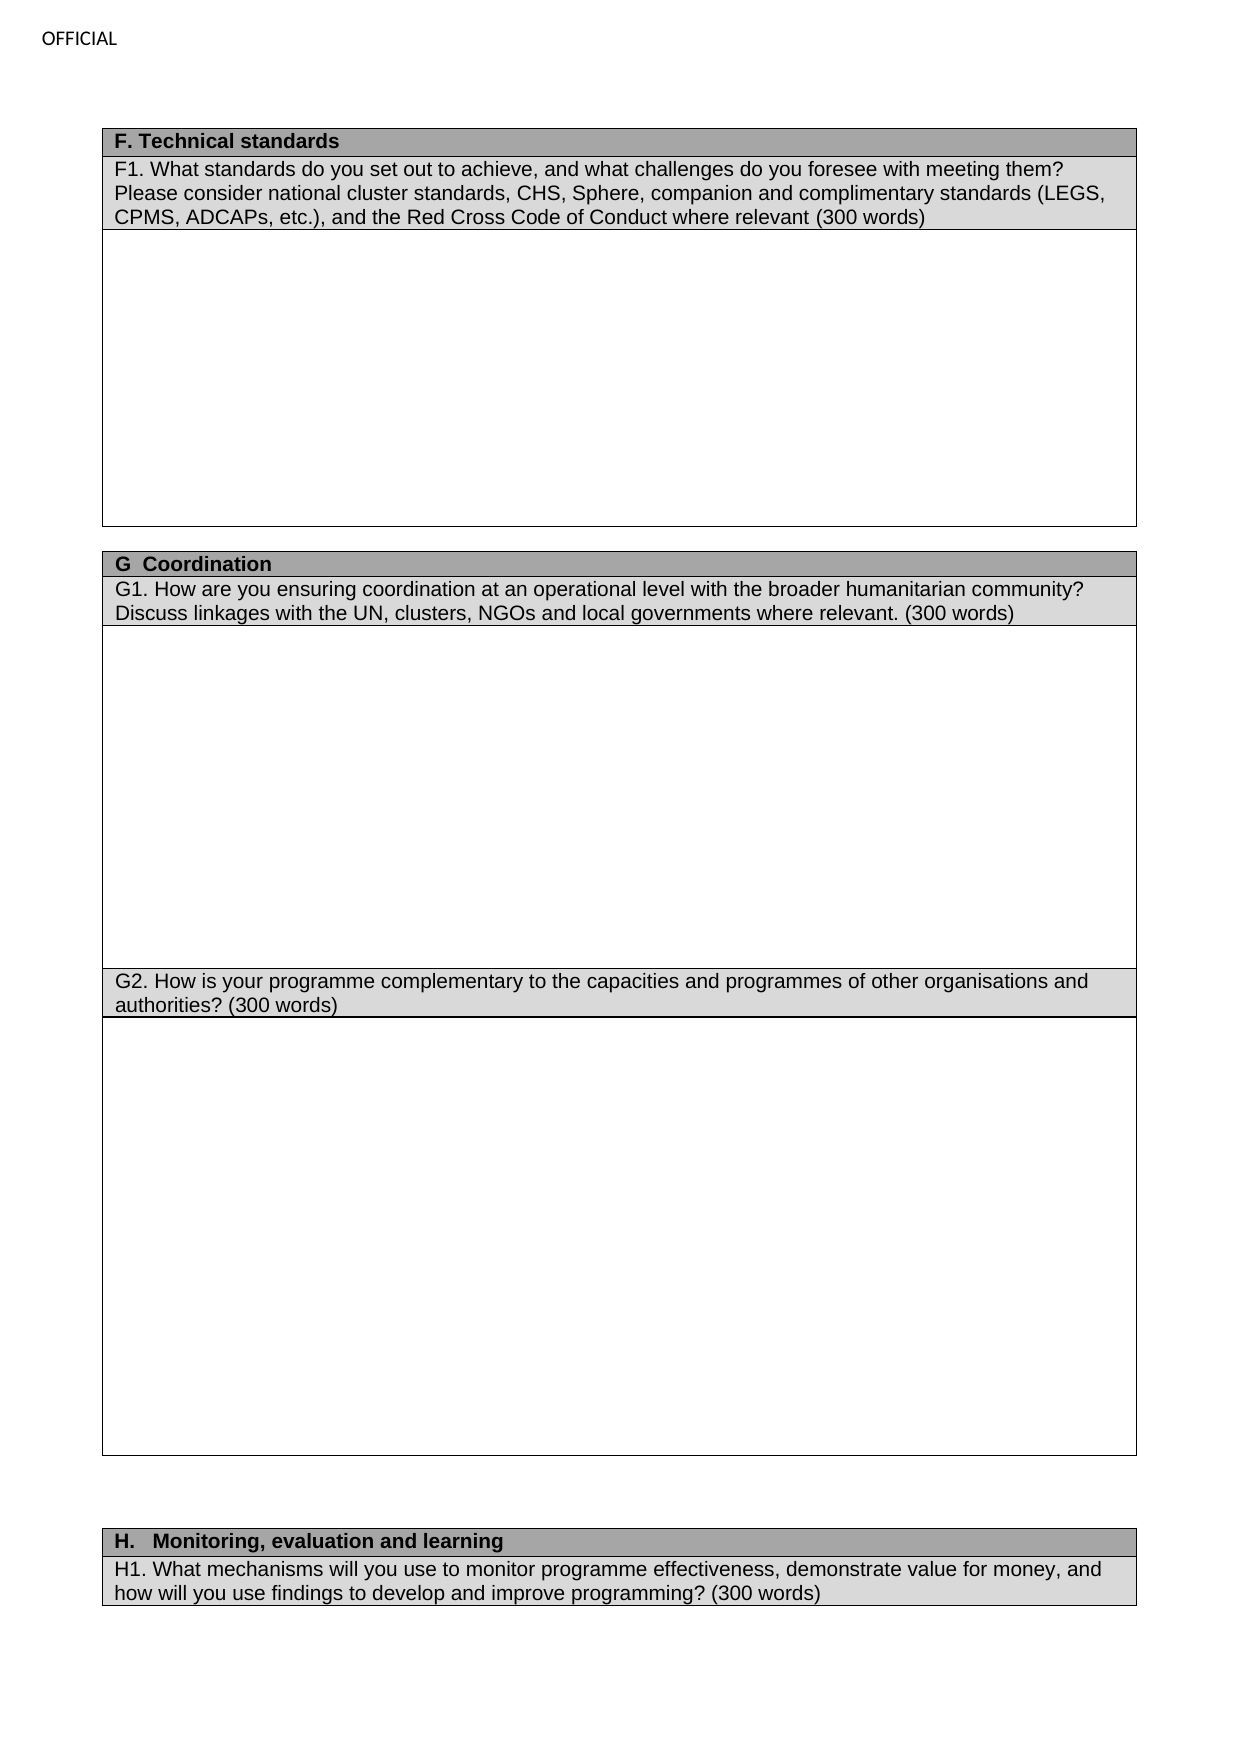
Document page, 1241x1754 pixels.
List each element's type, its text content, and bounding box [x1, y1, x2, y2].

table_header F. Technical standards [103, 129, 1136, 156]
table_cell H1. What mechanisms will you use to monitor programme effectiveness, demonstrate value for money, and how will you use findings to develop and improve programming? (300 words) [103, 1557, 1136, 1605]
table_cell [103, 230, 1136, 526]
table_cell [103, 626, 1136, 967]
table_header G Coordination [103, 552, 1136, 576]
table_header H. Monitoring, evaluation and learning [103, 1529, 1136, 1556]
table_cell [103, 1018, 1136, 1454]
table_cell G1. How are you ensuring coordination at an operational level with the broader humanitarian community? Discuss linkages with the UN, clusters, NGOs and local governments where relevant. (300 words) [103, 577, 1136, 625]
table_cell G2. How is your programme complementary to the capacities and programmes of other organisations and authorities? (300 words) [103, 969, 1136, 1016]
table_cell F1. What standards do you set out to achieve, and what challenges do you foresee with meeting them? Please consider national cluster standards, CHS, Sphere, companion and complimentary standards (LEGS, CPMS, ADCAPs, etc.), and the Red Cross Code of Conduct where relevant (300 words) [103, 157, 1136, 229]
